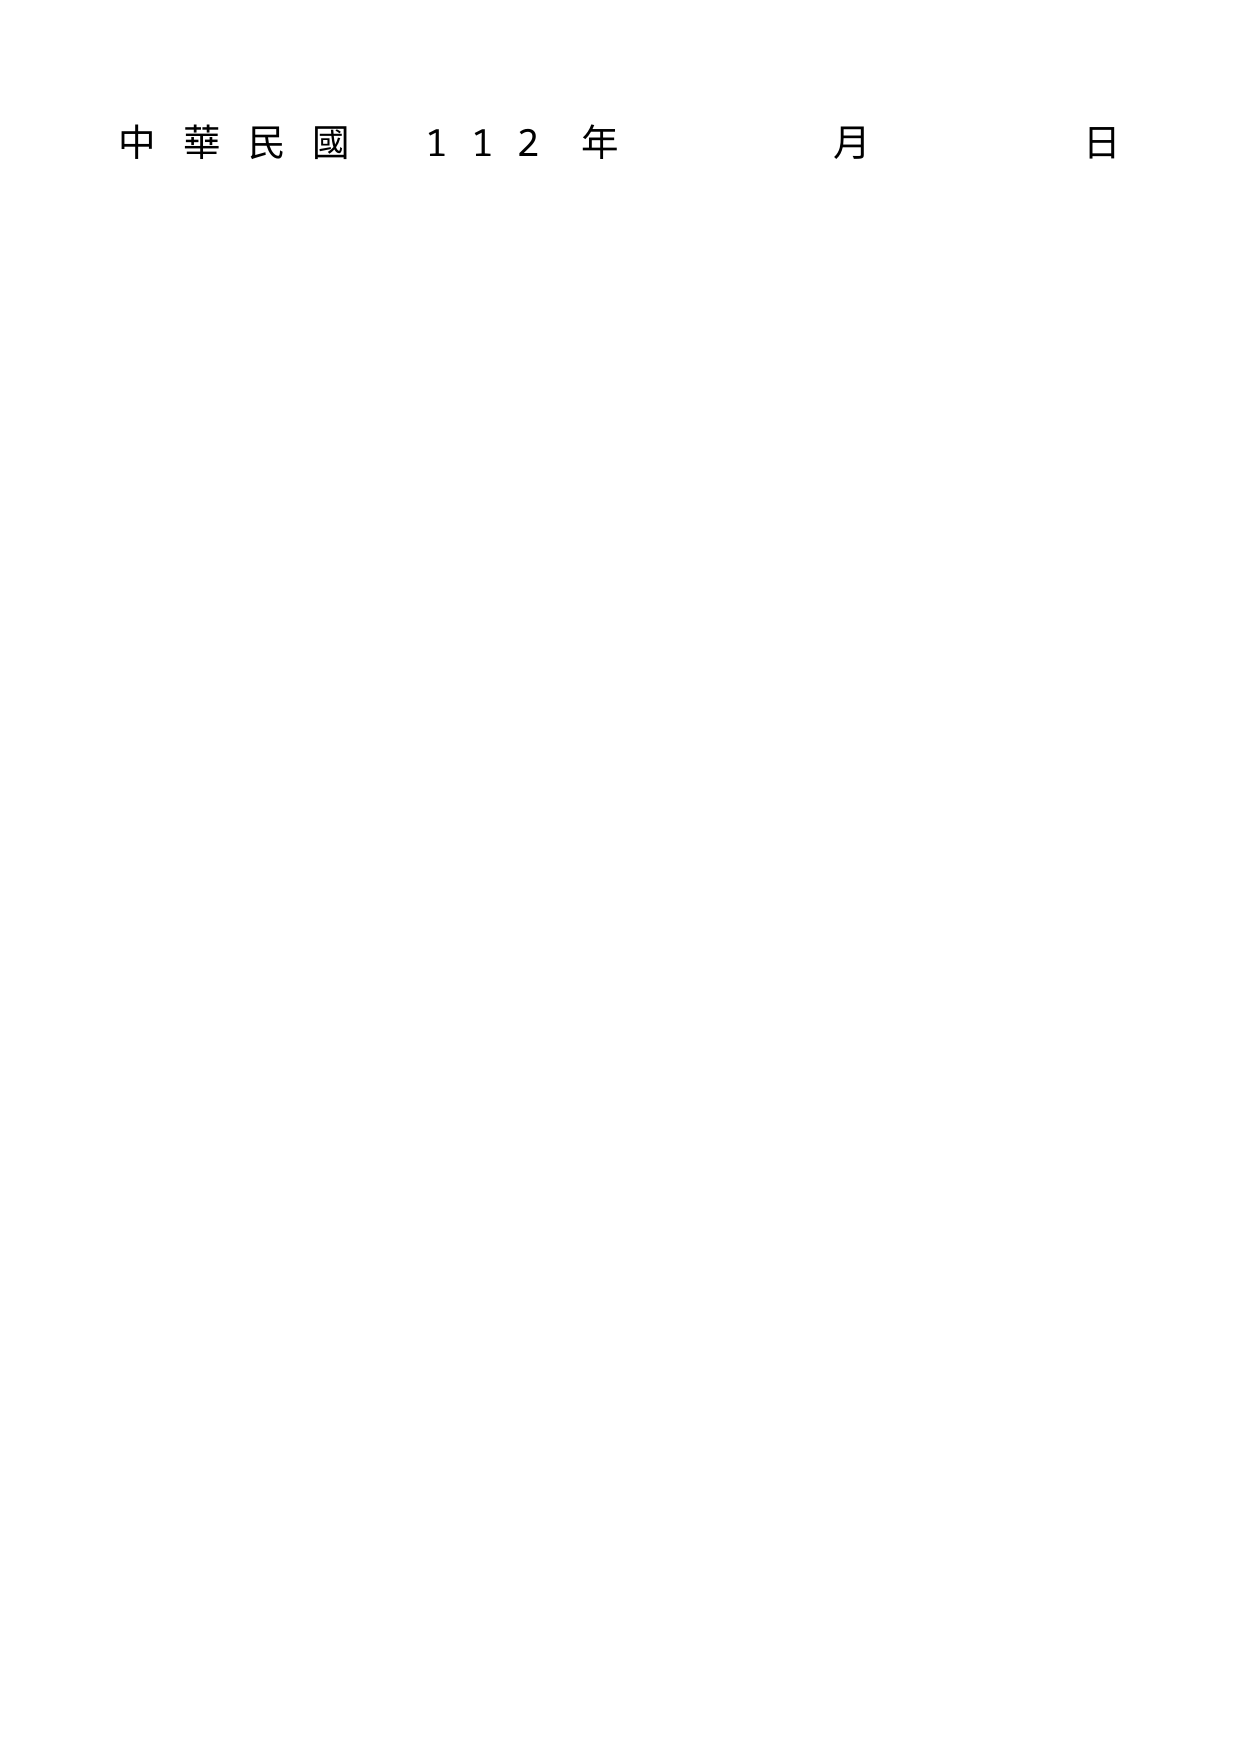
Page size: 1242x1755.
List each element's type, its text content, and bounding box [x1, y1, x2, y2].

text 中 華 民 國 1 1 2 年 月 日 [118, 112, 1172, 167]
